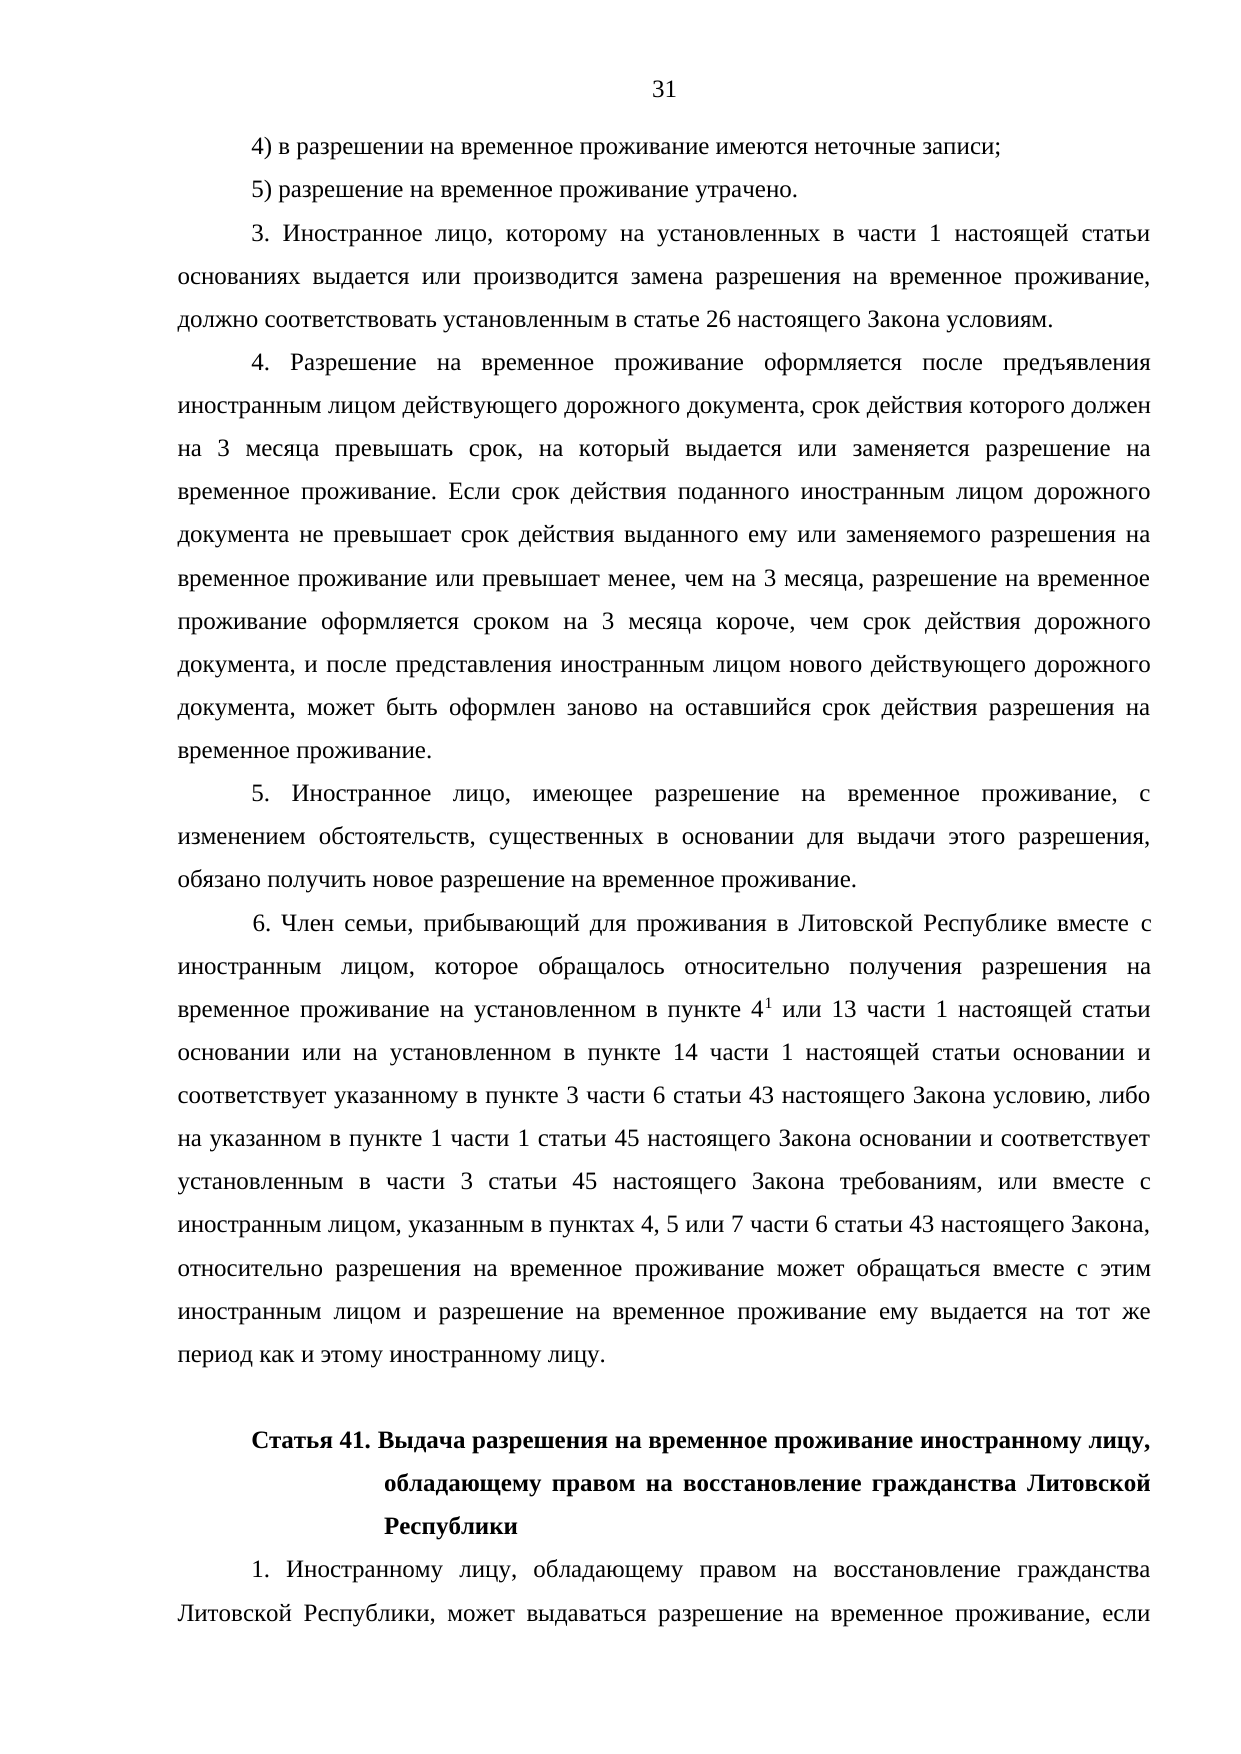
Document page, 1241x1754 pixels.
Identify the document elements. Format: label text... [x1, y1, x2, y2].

text 5. Иностранное лицо, имеющее разрешение на временное проживание, с изменением обстоятельств, существенных в основании для выдачи этого разрешения, обязано получить новое разрешение на временное проживание. [177, 778, 1152, 893]
text 5) разрешение на временное проживание утрачено. [177, 174, 1152, 203]
text 4) в разрешении на временное проживание имеются неточные записи; [177, 131, 1152, 160]
text Статья 41. Выдача разрешения на временное проживание иностранному лицу, обладающему правом на восстановление гражданства Литовской Республики [251, 1425, 1152, 1540]
text 6. Член семьи, прибывающий для проживания в Литовской Республике вместе с иностранным лицом, которое обращалось относительно получения разрешения на временное проживание на установленном в пункте 41 или 13 части 1 настоящей статьи основании или на установленном в пункте 14 части 1 настоящей статьи основании и соответствует указанному в пункте 3 части 6 статьи 43 настоящего Закона условию, либо на указанном в пункте 1 части 1 статьи 45 настоящего Закона основании и соответствует установленным в части 3 статьи 45 настоящего Закона требованиям, или вместе с иностранным лицом, указанным в пунктах 4, 5 или 7 части 6 статьи 43 настоящего Закона, относительно разрешения на временное проживание может обращаться вместе с этим иностранным лицом и разрешение на временное проживание ему выдается на тот же период как и этому иностранному лицу. [177, 908, 1152, 1368]
text 4. Разрешение на временное проживание оформляется после предъявления иностранным лицом действующего дорожного документа, срок действия которого должен на 3 месяца превышать срок, на который выдается или заменяется разрешение на временное проживание. Если срок действия поданного иностранным лицом дорожного документа не превышает срок действия выданного ему или заменяемого разрешения на временное проживание или превышает менее, чем на 3 месяца, разрешение на временное проживание оформляется сроком на 3 месяца короче, чем срок действия дорожного документа, и после представления иностранным лицом нового действующего дорожного документа, может быть оформлен заново на оставшийся срок действия разрешения на временное проживание. [177, 347, 1152, 764]
text 3. Иностранное лицо, которому на установленных в части 1 настоящей статьи основаниях выдается или производится замена разрешения на временное проживание, должно соответствовать установленным в статье 26 настоящего Закона условиям. [177, 218, 1152, 333]
text 1. Иностранному лицу, обладающему правом на восстановление гражданства Литовской Республики, может выдаваться разрешение на временное проживание, если [177, 1554, 1152, 1626]
